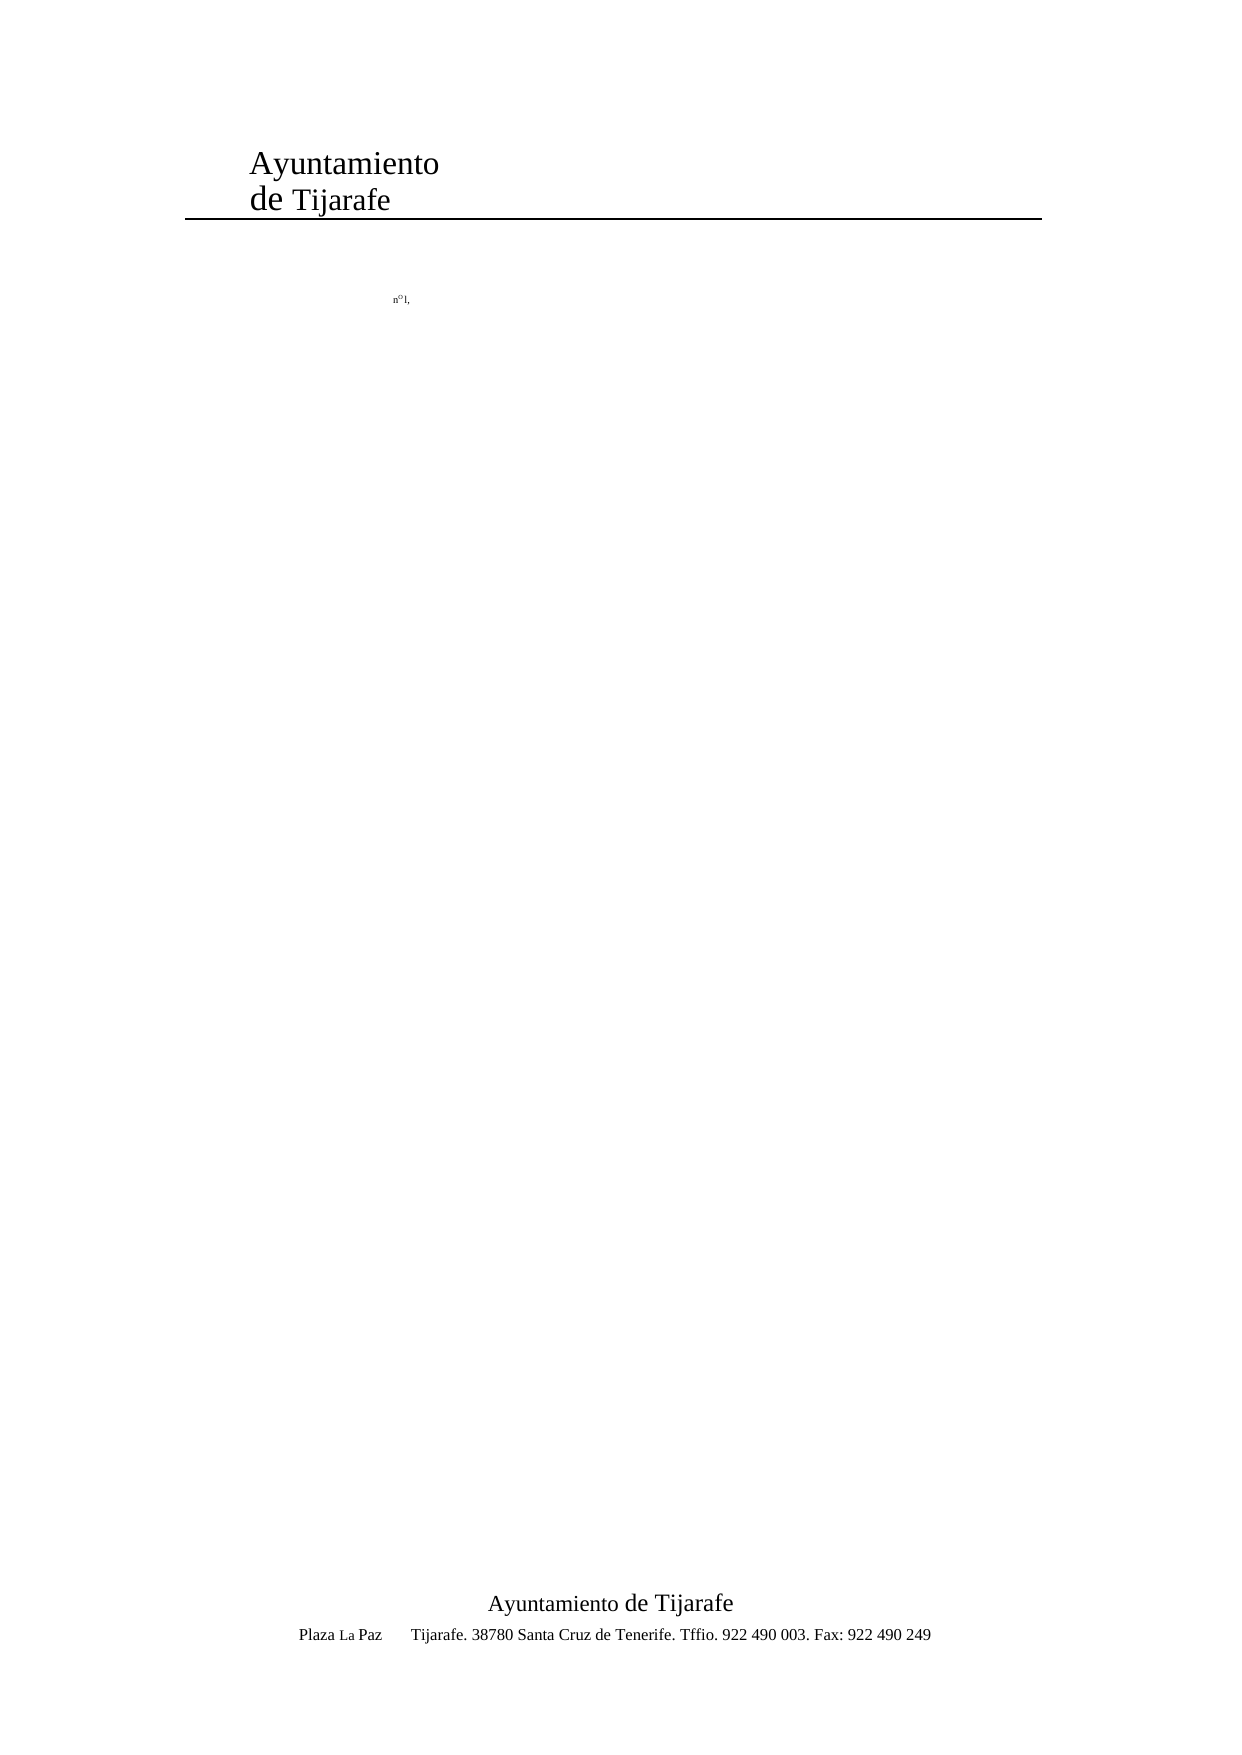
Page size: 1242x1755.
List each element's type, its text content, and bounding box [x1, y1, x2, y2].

text nO l, [393, 293, 1035, 305]
